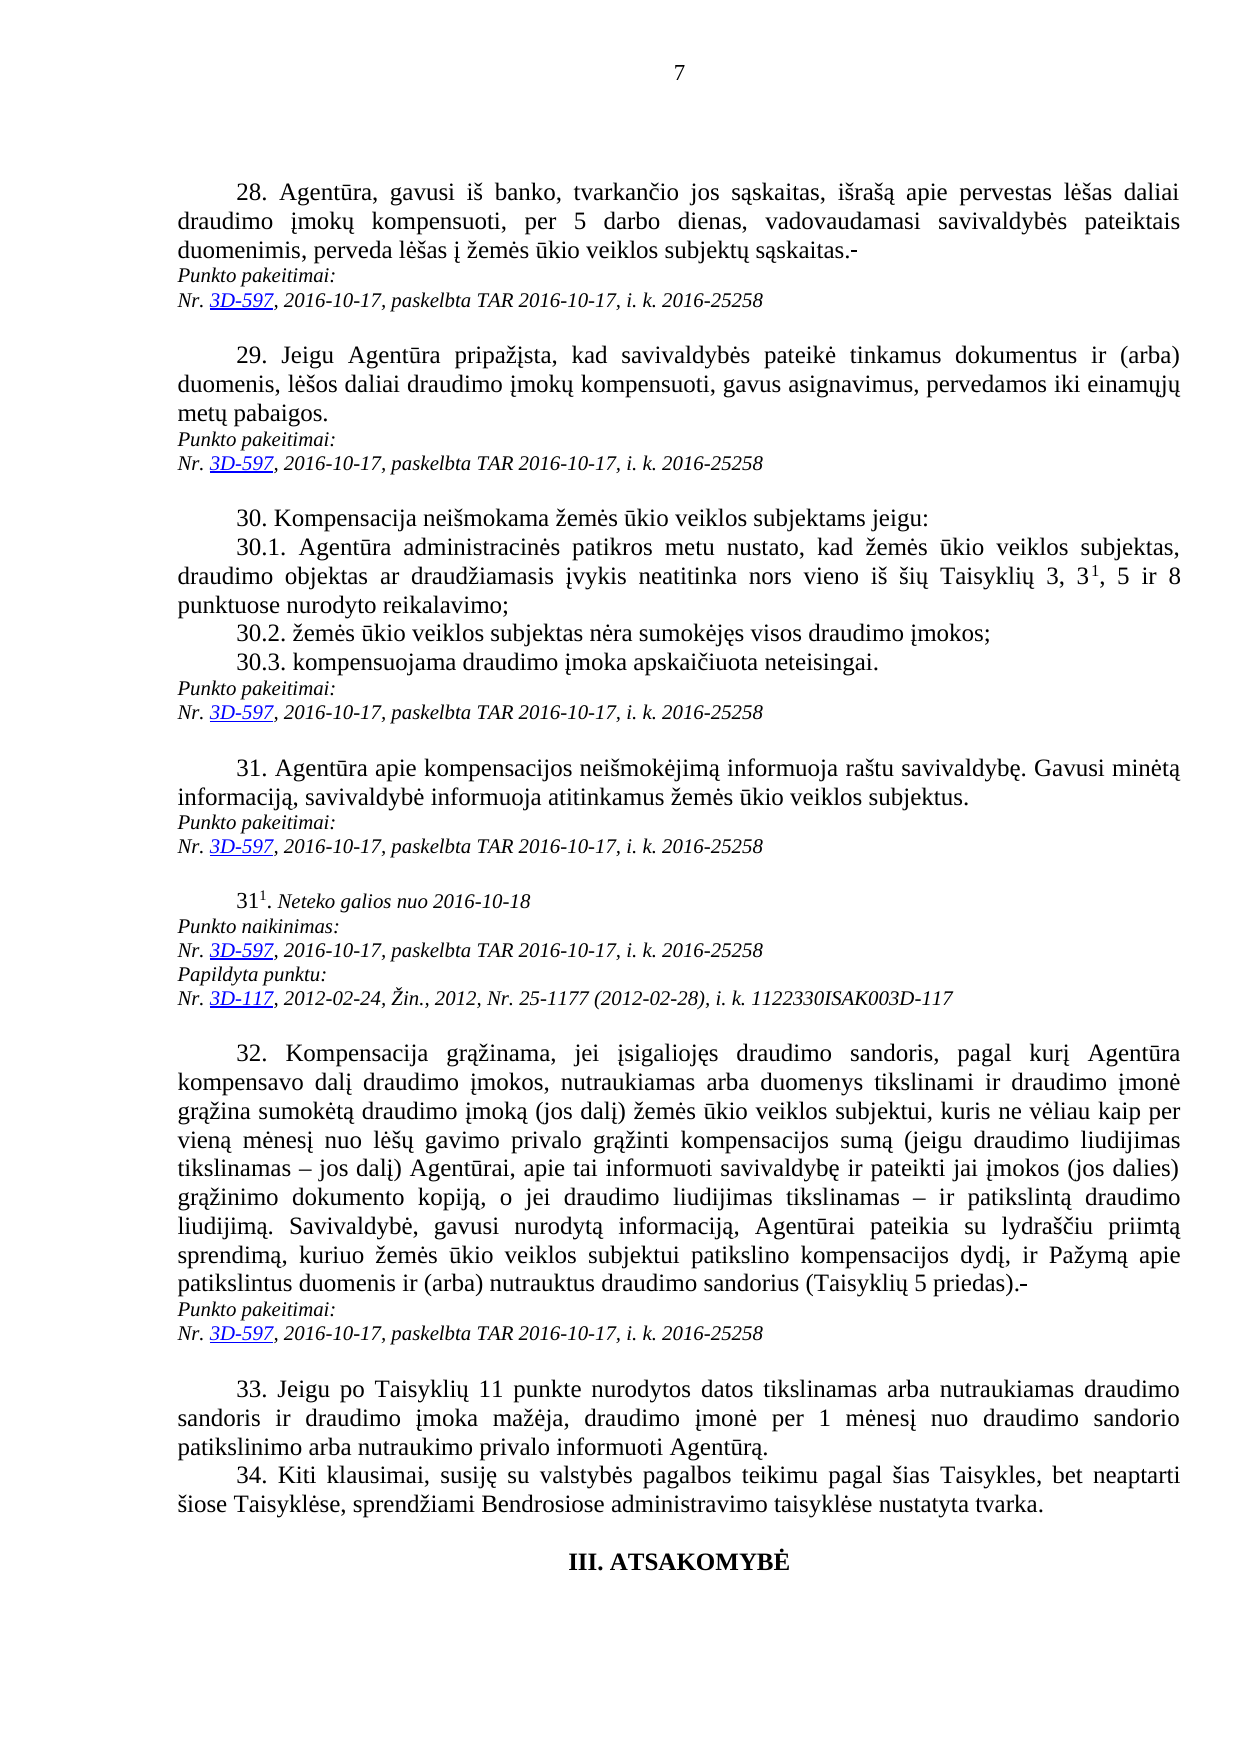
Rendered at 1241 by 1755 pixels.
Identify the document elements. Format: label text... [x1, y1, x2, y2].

text Nr. 3D-597, 2016-10-17, paskelbta TAR 2016-10-17, i. k. 2016-25258 [177, 451, 1181, 475]
text Punkto naikinimas: [177, 913, 1181, 938]
text 32. Kompensacija grąžinama, jei įsigaliojęs draudimo sandoris, pagal kurį Agentūra kompensavo dalį draudimo įmokos, nutraukiamas arba duomenys tikslinami ir draudimo įmonė grąžina sumokėtą draudimo įmoką (jos dalį) žemės ūkio veiklos subjektui, kuris ne vėliau kaip per vieną mėnesį nuo lėšų gavimo privalo grąžinti kompensacijos sumą (jeigu draudimo liudijimas tikslinamas – jos dalį) Agentūrai, apie tai informuoti savivaldybę ir pateikti jai įmokos (jos dalies) grąžinimo dokumento kopiją, o jei draudimo liudijimas tikslinamas – ir patikslintą draudimo liudijimą. Savivaldybė, gavusi nurodytą informaciją, Agentūrai pateikia su lydraščiu priimtą sprendimą, kuriuo žemės ūkio veiklos subjektui patikslino kompensacijos dydį, ir Pažymą apie patikslintus duomenis ir (arba) nutrauktus draudimo sandorius (Taisyklių 5 priedas). [177, 1038, 1181, 1297]
text Punkto pakeitimai: [177, 263, 1181, 287]
text Punkto pakeitimai: [177, 676, 1181, 700]
text 30.3. kompensuojama draudimo įmoka apskaičiuota neteisingai. [177, 647, 1181, 676]
text Nr. 3D-597, 2016-10-17, paskelbta TAR 2016-10-17, i. k. 2016-25258 [177, 1321, 1181, 1345]
text 30. Kompensacija neišmokama žemės ūkio veiklos subjektams jeigu: [177, 503, 1181, 532]
text 33. Jeigu po Taisyklių 11 punkte nurodytos datos tikslinamas arba nutraukiamas draudimo sandoris ir draudimo įmoka mažėja, draudimo įmonė per 1 mėnesį nuo draudimo sandorio patikslinimo arba nutraukimo privalo informuoti Agentūrą. [177, 1374, 1181, 1460]
text Punkto pakeitimai: [177, 810, 1181, 834]
text 31. Agentūra apie kompensacijos neišmokėjimą informuoja raštu savivaldybę. Gavusi minėtą informaciją, savivaldybė informuoja atitinkamus žemės ūkio veiklos subjektus. [177, 753, 1181, 810]
text Nr. 3D-597, 2016-10-17, paskelbta TAR 2016-10-17, i. k. 2016-25258 [177, 287, 1181, 312]
text 34. Kiti klausimai, susiję su valstybės pagalbos teikimu pagal šias Taisykles, bet neaptarti šiose Taisyklėse, sprendžiami Bendrosiose administravimo taisyklėse nustatyta tvarka. [177, 1460, 1181, 1518]
text 28. Agentūra, gavusi iš banko, tvarkančio jos sąskaitas, išrašą apie pervestas lėšas daliai draudimo įmokų kompensuoti, per 5 darbo dienas, vadovaudamasi savivaldybės pateiktais duomenimis, perveda lėšas į žemės ūkio veiklos subjektų sąskaitas. [177, 177, 1181, 263]
text Nr. 3D-597, 2016-10-17, paskelbta TAR 2016-10-17, i. k. 2016-25258 [177, 700, 1181, 724]
text 30.2. žemės ūkio veiklos subjektas nėra sumokėjęs visos draudimo įmokos; [177, 618, 1181, 647]
text Papildyta punktu: [177, 962, 1181, 986]
text III. ATSAKOMYBĖ [177, 1547, 1181, 1575]
text Nr. 3D-597, 2016-10-17, paskelbta TAR 2016-10-17, i. k. 2016-25258 [177, 938, 1181, 962]
text 30.1. Agentūra administracinės patikros metu nustato, kad žemės ūkio veiklos subjektas, draudimo objektas ar draudžiamasis įvykis neatitinka nors vieno iš šių Taisyklių 3, 31, 5 ir 8 punktuose nurodyto reikalavimo; [177, 532, 1181, 618]
text Punkto pakeitimai: [177, 427, 1181, 451]
text 29. Jeigu Agentūra pripažįsta, kad savivaldybės pateikė tinkamus dokumentus ir (arba) duomenis, lėšos daliai draudimo įmokų kompensuoti, gavus asignavimus, pervedamos iki einamųjų metų pabaigos. [177, 340, 1181, 427]
text Nr. 3D-597, 2016-10-17, paskelbta TAR 2016-10-17, i. k. 2016-25258 [177, 834, 1181, 858]
text Punkto pakeitimai: [177, 1297, 1181, 1321]
text Nr. 3D-117, 2012-02-24, Žin., 2012, Nr. 25-1177 (2012-02-28), i. k. 1122330ISAK003D-117 [177, 986, 1181, 1010]
text 311. Neteko galios nuo 2016-10-18 [177, 887, 1181, 913]
